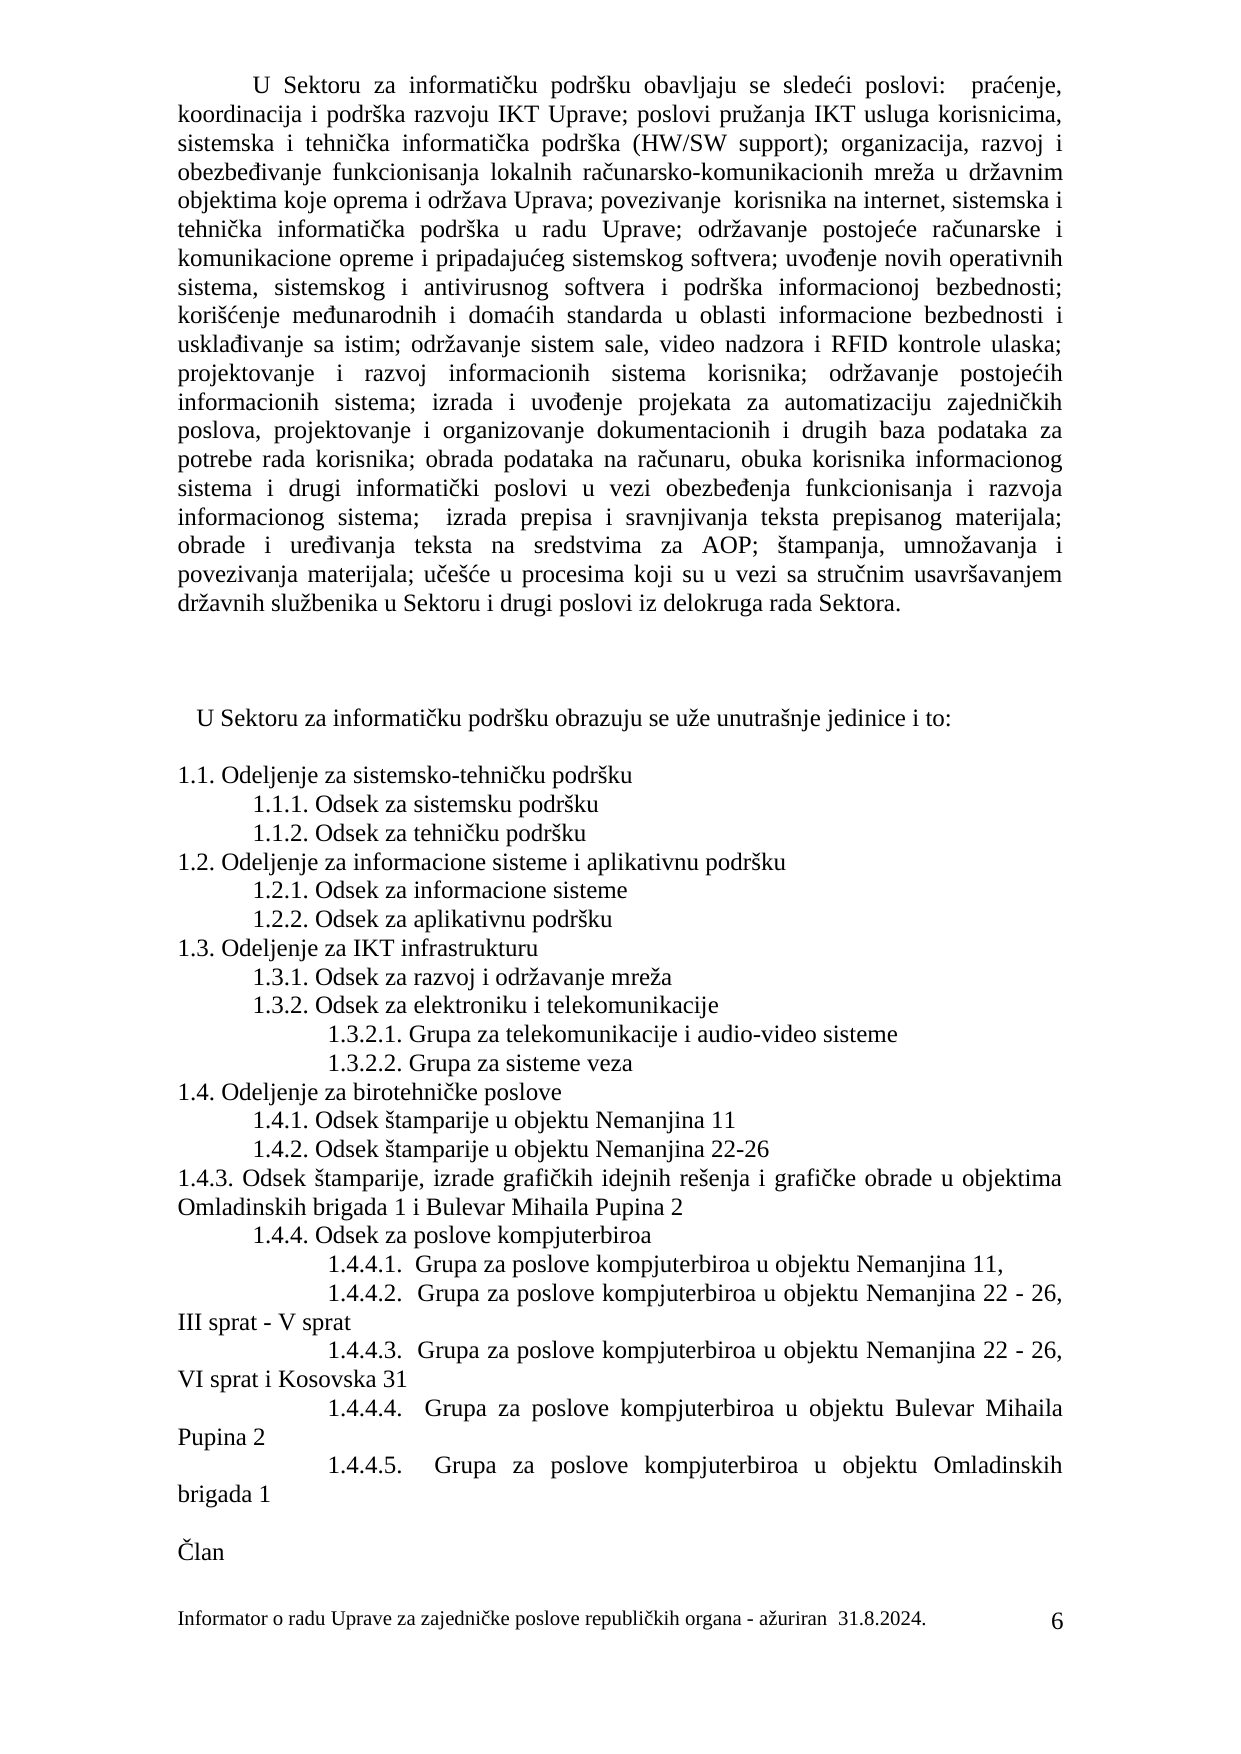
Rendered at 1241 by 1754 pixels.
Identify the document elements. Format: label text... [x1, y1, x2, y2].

subtitle U Sektoru za informatičku podršku obrazuju se uže unutrašnje jedinice i to: [177, 703, 1063, 732]
subtitle 1.3.1. Odsek za razvoj i održavanje mreža [177, 962, 1063, 990]
subtitle 1.4. Odeljenje za birotehničke poslove [177, 1077, 1063, 1105]
subtitle 1.4.3. Odsek štamparije, izrade grafičkih idejnih rešenja i grafičke obrade u objektima Omladinskih brigada 1 i Bulevar Mihaila Pupina 2 [177, 1163, 1063, 1220]
subtitle 1.4.1. Odsek štamparije u objektu Nemanjina 11 [177, 1105, 1063, 1134]
subtitle 1.1. Odeljenje za sistemsko-tehničku podršku [177, 760, 1063, 789]
subtitle 1.3.2.2. Grupa za sisteme veza [177, 1048, 1063, 1077]
subtitle U Sektoru za informatičku podršku obavljaju se sledeći poslovi: praćenje, koordinacija i podrška razvoju IKT Uprave; poslovi pružanja IKT usluga korisnicima, sistemska i tehnička informatička podrška (HW/SW support); organizacija, razvoj i obezbeđivanje funkcionisanja lokalnih računarsko-komunikacionih mreža u državnim objektima koje oprema i održava Uprava; povezivanje korisnika na internet, sistemska i tehnička informatička podrška u radu Uprave; održavanje postojeće računarske i komunikacione opreme i pripadajućeg sistemskog softvera; uvođenje novih operativnih sistema, sistemskog i antivirusnog softvera i podrška informacionoj bezbednosti; korišćenje međunarodnih i domaćih standarda u oblasti informacione bezbednosti i usklađivanje sa istim; održavanje sistem sale, video nadzora i RFID kontrole ulaska; projektovanje i razvoj informacionih sistema korisnika; održavanje postojećih informacionih sistema; izrada i uvođenje projekata za automatizaciju zajedničkih poslova, projektovanje i organizovanje dokumentacionih i drugih baza podataka za potrebe rada korisnika; obrada podataka na računaru, obuka korisnika informacionog sistema i drugi informatički poslovi u vezi obezbeđenja funkcionisanja i razvoja informacionog sistema; izrada prepisa i sravnjivanja teksta prepisanog materijala; obrade i uređivanja teksta na sredstvima za AOP; štampanja, umnožavanja i povezivanja materijala; učešće u procesima koji su u vezi sa stručnim usavršavanjem državnih službenika u Sektoru i drugi poslovi iz delokruga rada Sektora. [177, 70, 1063, 617]
subtitle 1.4.4. Odsek za poslove kompjuterbiroa [177, 1220, 1063, 1249]
subtitle 1.4.4.4. Grupa za poslove kompjuterbiroa u objektu Bulevar Mihaila Pupina 2 [177, 1393, 1063, 1450]
subtitle 1.3.2. Odsek za elektroniku i telekomunikacije [177, 990, 1063, 1019]
subtitle 1.3. Odeljenje za IKT infrastrukturu [177, 933, 1063, 962]
subtitle 1.4.4.2. Grupa za poslove kompjuterbiroa u objektu Nemanjina 22 - 26, III sprat - V sprat [177, 1278, 1063, 1335]
subtitle 1.3.2.1. Grupa za telekomunikacije i audio-video sisteme [177, 1019, 1063, 1048]
subtitle 1.2.1. Odsek za informacione sisteme [177, 875, 1063, 904]
subtitle 1.1.2. Odsek za tehničku podršku [177, 818, 1063, 847]
subtitle 1.1.1. Odsek za sistemsku podršku [177, 789, 1063, 818]
subtitle 1.4.2. Odsek štamparije u objektu Nemanjina 22-26 [177, 1134, 1063, 1163]
subtitle Član [177, 1537, 1063, 1565]
subtitle 1.4.4.5. Grupa za poslove kompjuterbiroa u objektu Omladinskih brigada 1 [177, 1450, 1063, 1508]
subtitle 1.4.4.1. Grupa za poslove kompjuterbiroa u objektu Nemanjina 11, [177, 1249, 1063, 1278]
subtitle 1.4.4.3. Grupa za poslove kompjuterbiroa u objektu Nemanjina 22 - 26, VI sprat i Kosovska 31 [177, 1335, 1063, 1393]
subtitle 1.2. Odeljenje za informacione sisteme i aplikativnu podršku [177, 847, 1063, 875]
subtitle 1.2.2. Odsek za aplikativnu podršku [177, 904, 1063, 933]
